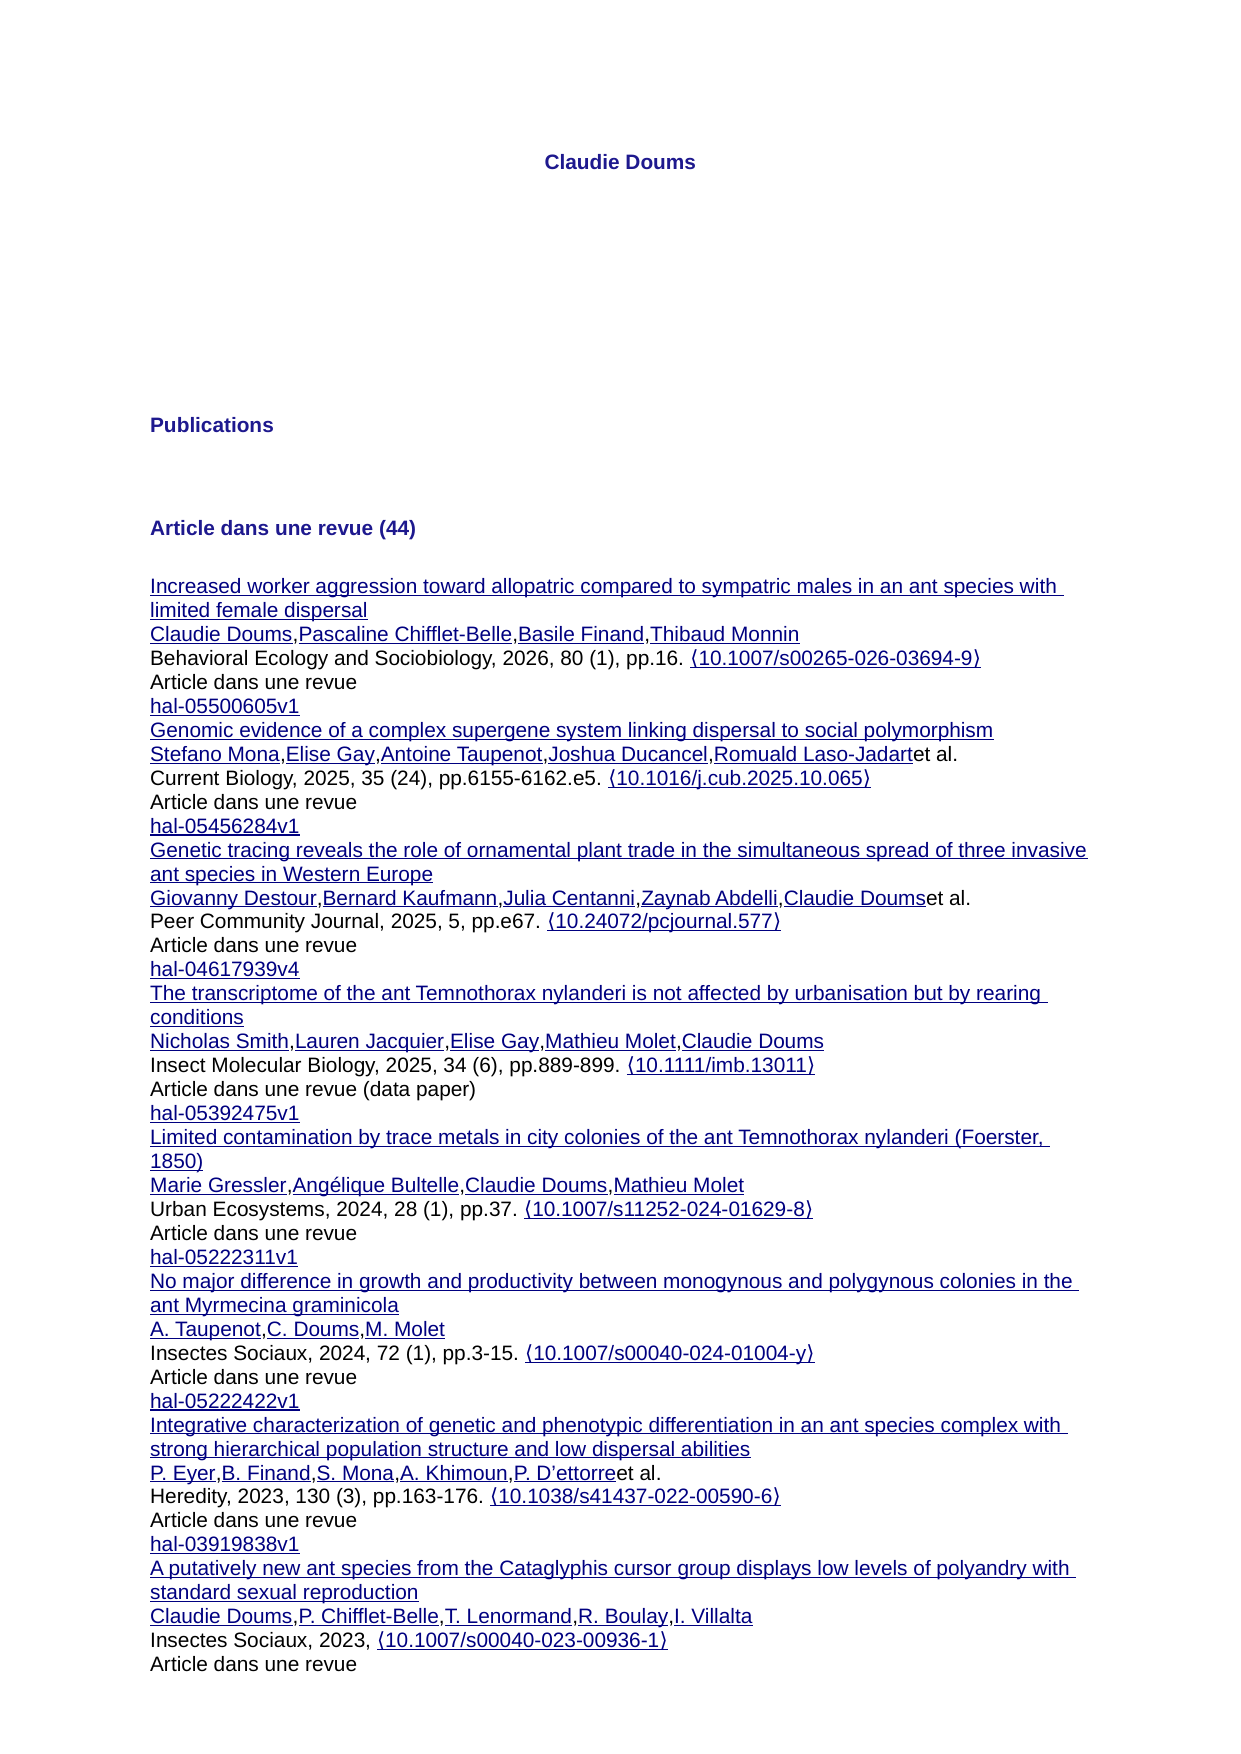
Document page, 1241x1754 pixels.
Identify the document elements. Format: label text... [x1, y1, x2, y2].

table_cell Genomic evidence of a complex supergene system linking dispersal to social polymorphism Stefano Mona,Elise Gay,Antoine Taupenot,Joshua Ducancel,Romuald Laso-Jadartet al. Current Biology, 2025, 35 (24), pp.6155-6162.e5. ⟨10.1016/j.cub.2025.10.065⟩ Article dans une revue hal-05456284v1 [150, 718, 1090, 837]
subtitle Claudie Doums [150, 150, 1090, 174]
subtitle Publications [150, 412, 1090, 436]
table_cell Limited contamination by trace metals in city colonies of the ant Temnothorax nylanderi (Foerster, 1850) Marie Gressler,Angélique Bultelle,Claudie Doums,Mathieu Molet Urban Ecosystems, 2024, 28 (1), pp.37. ⟨10.1007/s11252-024-01629-8⟩ Article dans une revue hal-05222311v1 [150, 1125, 1090, 1269]
table_cell A putatively new ant species from the Cataglyphis cursor group displays low levels of polyandry with standard sexual reproduction Claudie Doums,P. Chifflet-Belle,T. Lenormand,R. Boulay,I. Villalta Insectes Sociaux, 2023, ⟨10.1007/s00040-023-00936-1⟩ Article dans une revue [150, 1556, 1090, 1676]
table_header Increased worker aggression toward allopatric compared to sympatric males in an ant species with limited female dispersal Claudie Doums,Pascaline Chifflet-Belle,Basile Finand,Thibaud Monnin Behavioral Ecology and Sociobiology, 2026, 80 (1), pp.16. ⟨10.1007/s00265-026-03694-9⟩ Article dans une revue hal-05500605v1 [150, 574, 1090, 718]
table_cell Integrative characterization of genetic and phenotypic differentiation in an ant species complex with strong hierarchical population structure and low dispersal abilities P. Eyer,B. Finand,S. Mona,A. Khimoun,P. D’ettorreet al. Heredity, 2023, 130 (3), pp.163-176. ⟨10.1038/s41437-022-00590-6⟩ Article dans une revue hal-03919838v1 [150, 1413, 1090, 1556]
table_cell The transcriptome of the ant Temnothorax nylanderi is not affected by urbanisation but by rearing conditions Nicholas Smith,Lauren Jacquier,Elise Gay,Mathieu Molet,Claudie Doums Insect Molecular Biology, 2025, 34 (6), pp.889-899. ⟨10.1111/imb.13011⟩ Article dans une revue (data paper) hal-05392475v1 [150, 981, 1090, 1125]
table_cell No major difference in growth and productivity between monogynous and polygynous colonies in the ant Myrmecina graminicola A. Taupenot,C. Doums,M. Molet Insectes Sociaux, 2024, 72 (1), pp.3-15. ⟨10.1007/s00040-024-01004-y⟩ Article dans une revue hal-05222422v1 [150, 1269, 1090, 1412]
table_cell Genetic tracing reveals the role of ornamental plant trade in the simultaneous spread of three invasive ant species in Western Europe Giovanny Destour,Bernard Kaufmann,Julia Centanni,Zaynab Abdelli,Claudie Doumset al. Peer Community Journal, 2025, 5, pp.e67. ⟨10.24072/pcjournal.577⟩ Article dans une revue hal-04617939v4 [150, 838, 1090, 981]
subtitle Article dans une revue (44) [150, 516, 1090, 539]
